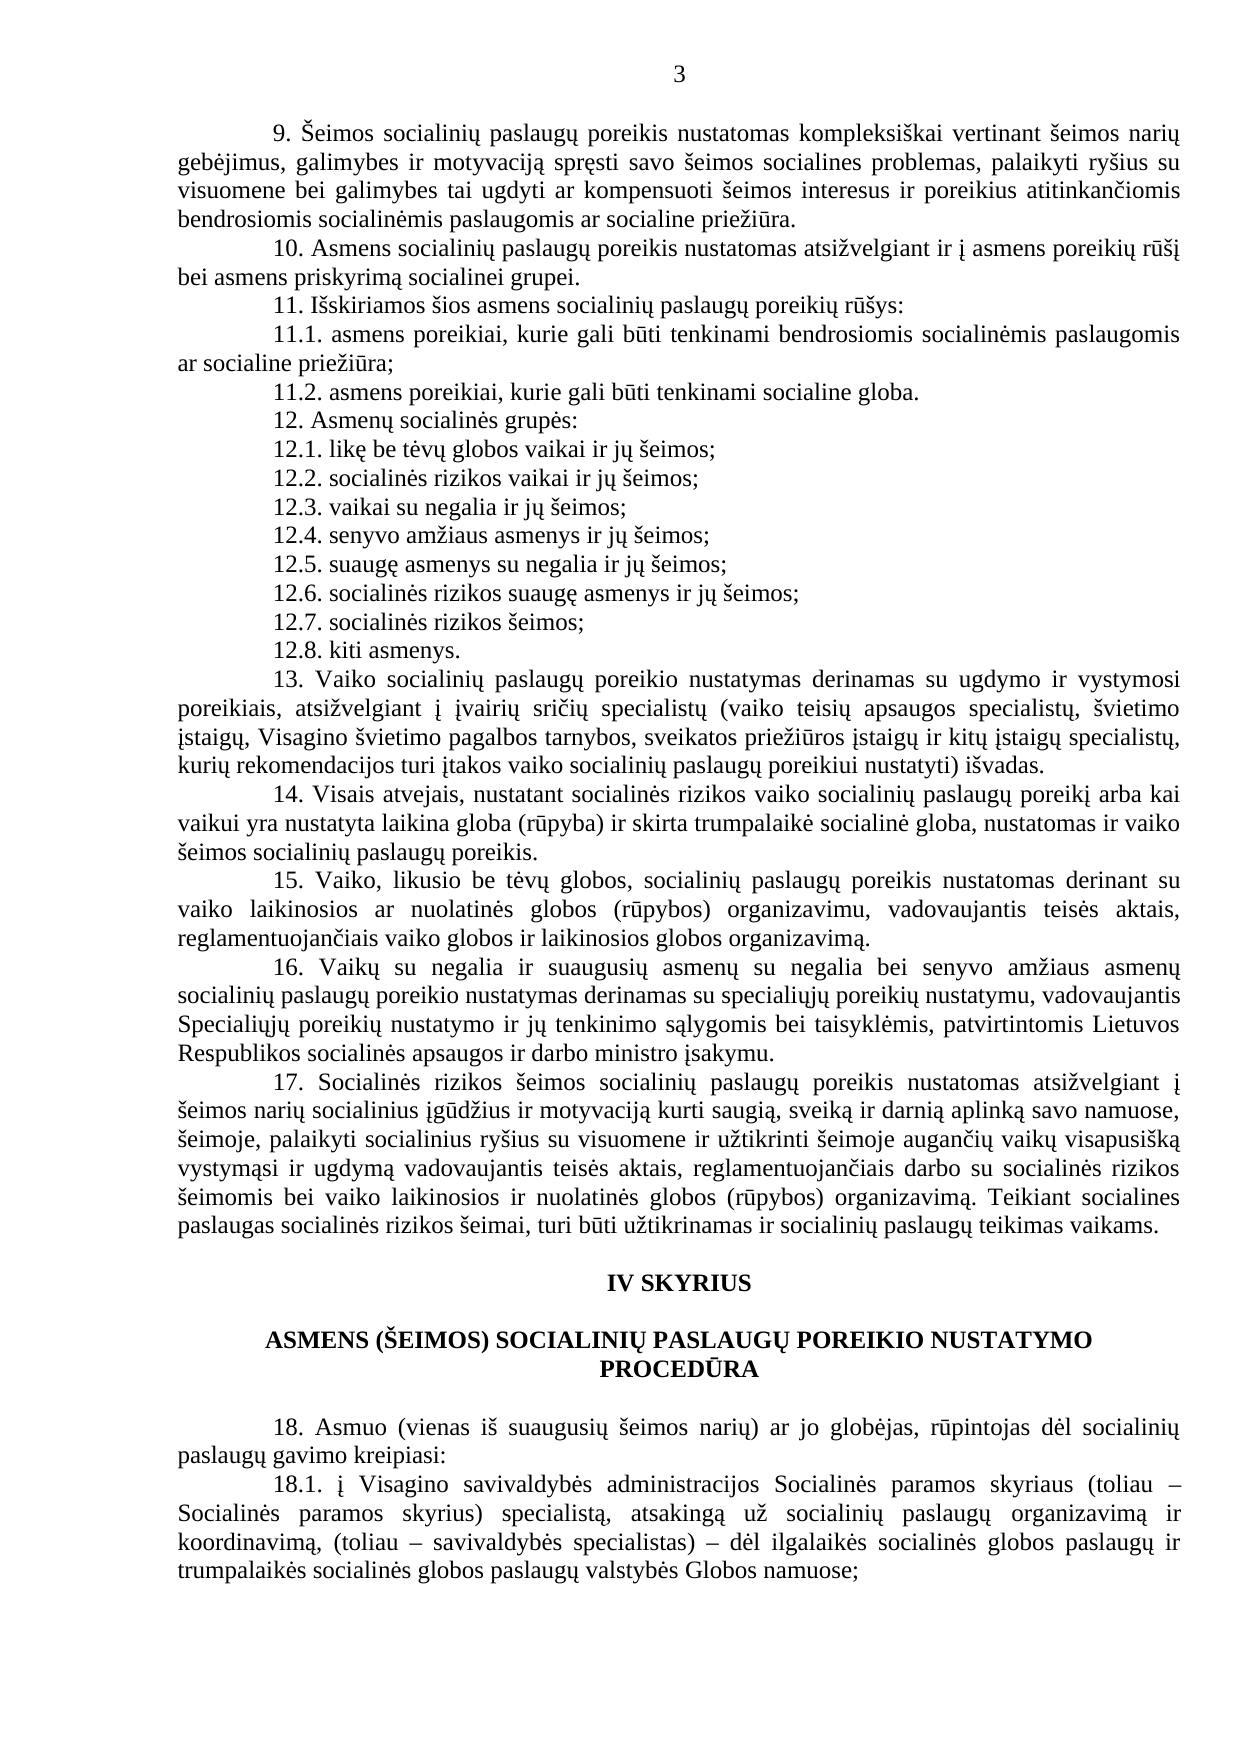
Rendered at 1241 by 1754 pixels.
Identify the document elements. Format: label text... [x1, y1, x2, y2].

text 13. Vaiko socialinių paslaugų poreikio nustatymas derinamas su ugdymo ir vystymosi poreikiais, atsižvelgiant į įvairių sričių specialistų (vaiko teisių apsaugos specialistų, švietimo įstaigų, Visagino švietimo pagalbos tarnybos, sveikatos priežiūros įstaigų ir kitų įstaigų specialistų, kurių rekomendacijos turi įtakos vaiko socialinių paslaugų poreikiui nustatyti) išvadas. [177, 664, 1181, 779]
text 17. Socialinės rizikos šeimos socialinių paslaugų poreikis nustatomas atsižvelgiant į šeimos narių socialinius įgūdžius ir motyvaciją kurti saugią, sveiką ir darnią aplinką savo namuose, šeimoje, palaikyti socialinius ryšius su visuomene ir užtikrinti šeimoje augančių vaikų visapusišką vystymąsi ir ugdymą vadovaujantis teisės aktais, reglamentuojančiais darbo su socialinės rizikos šeimomis bei vaiko laikinosios ir nuolatinės globos (rūpybos) organizavimą. Teikiant socialines paslaugas socialinės rizikos šeimai, turi būti užtikrinamas ir socialinių paslaugų teikimas vaikams. [177, 1067, 1181, 1239]
text 9. Šeimos socialinių paslaugų poreikis nustatomas kompleksiškai vertinant šeimos narių gebėjimus, galimybes ir motyvaciją spręsti savo šeimos socialines problemas, palaikyti ryšius su visuomene bei galimybes tai ugdyti ar kompensuoti šeimos interesus ir poreikius atitinkančiomis bendrosiomis socialinėmis paslaugomis ar socialine priežiūra. [177, 118, 1181, 233]
text 12.8. kiti asmenys. [177, 636, 1181, 664]
text 12.6. socialinės rizikos suaugę asmenys ir jų šeimos; [177, 578, 1181, 607]
text 12.2. socialinės rizikos vaikai ir jų šeimos; [177, 463, 1181, 492]
text 11. Išskiriamos šios asmens socialinių paslaugų poreikių rūšys: [177, 291, 1181, 319]
text 12. Asmenų socialinės grupės: [177, 406, 1181, 434]
text IV SKYRIUS [177, 1268, 1181, 1326]
text 18.1. į Visagino savivaldybės administracijos Socialinės paramos skyriaus (toliau – Socialinės paramos skyrius) specialistą, atsakingą už socialinių paslaugų organizavimą ir koordinavimą, (toliau – savivaldybės specialistas) – dėl ilgalaikės socialinės globos paslaugų ir trumpalaikės socialinės globos paslaugų valstybės Globos namuose; [177, 1469, 1181, 1584]
text 12.5. suaugę asmenys su negalia ir jų šeimos; [177, 549, 1181, 578]
text PROCEDŪRA [177, 1354, 1181, 1383]
text 11.1. asmens poreikiai, kurie gali būti tenkinami bendrosiomis socialinėmis paslaugomis ar socialine priežiūra; [177, 319, 1181, 377]
text 12.4. senyvo amžiaus asmenys ir jų šeimos; [177, 521, 1181, 549]
text 15. Vaiko, likusio be tėvų globos, socialinių paslaugų poreikis nustatomas derinant su vaiko laikinosios ar nuolatinės globos (rūpybos) organizavimu, vadovaujantis teisės aktais, reglamentuojančiais vaiko globos ir laikinosios globos organizavimą. [177, 866, 1181, 952]
text 12.7. socialinės rizikos šeimos; [177, 607, 1181, 636]
text 12.3. vaikai su negalia ir jų šeimos; [177, 492, 1181, 521]
text 12.1. likę be tėvų globos vaikai ir jų šeimos; [177, 434, 1181, 463]
text 18. Asmuo (vienas iš suaugusių šeimos narių) ar jo globėjas, rūpintojas dėl socialinių paslaugų gavimo kreipiasi: [177, 1412, 1181, 1469]
text 16. Vaikų su negalia ir suaugusių asmenų su negalia bei senyvo amžiaus asmenų socialinių paslaugų poreikio nustatymas derinamas su specialiųjų poreikių nustatymu, vadovaujantis Specialiųjų poreikių nustatymo ir jų tenkinimo sąlygomis bei taisyklėmis, patvirtintomis Lietuvos Respublikos socialinės apsaugos ir darbo ministro įsakymu. [177, 952, 1181, 1067]
text 14. Visais atvejais, nustatant socialinės rizikos vaiko socialinių paslaugų poreikį arba kai vaikui yra nustatyta laikina globa (rūpyba) ir skirta trumpalaikė socialinė globa, nustatomas ir vaiko šeimos socialinių paslaugų poreikis. [177, 779, 1181, 866]
text 10. Asmens socialinių paslaugų poreikis nustatomas atsižvelgiant ir į asmens poreikių rūšį bei asmens priskyrimą socialinei grupei. [177, 233, 1181, 291]
text 11.2. asmens poreikiai, kurie gali būti tenkinami socialine globa. [177, 377, 1181, 406]
text ASMENS (ŠEIMOS) SOCIALINIŲ PASLAUGŲ POREIKIO NUSTATYMO [177, 1326, 1181, 1354]
